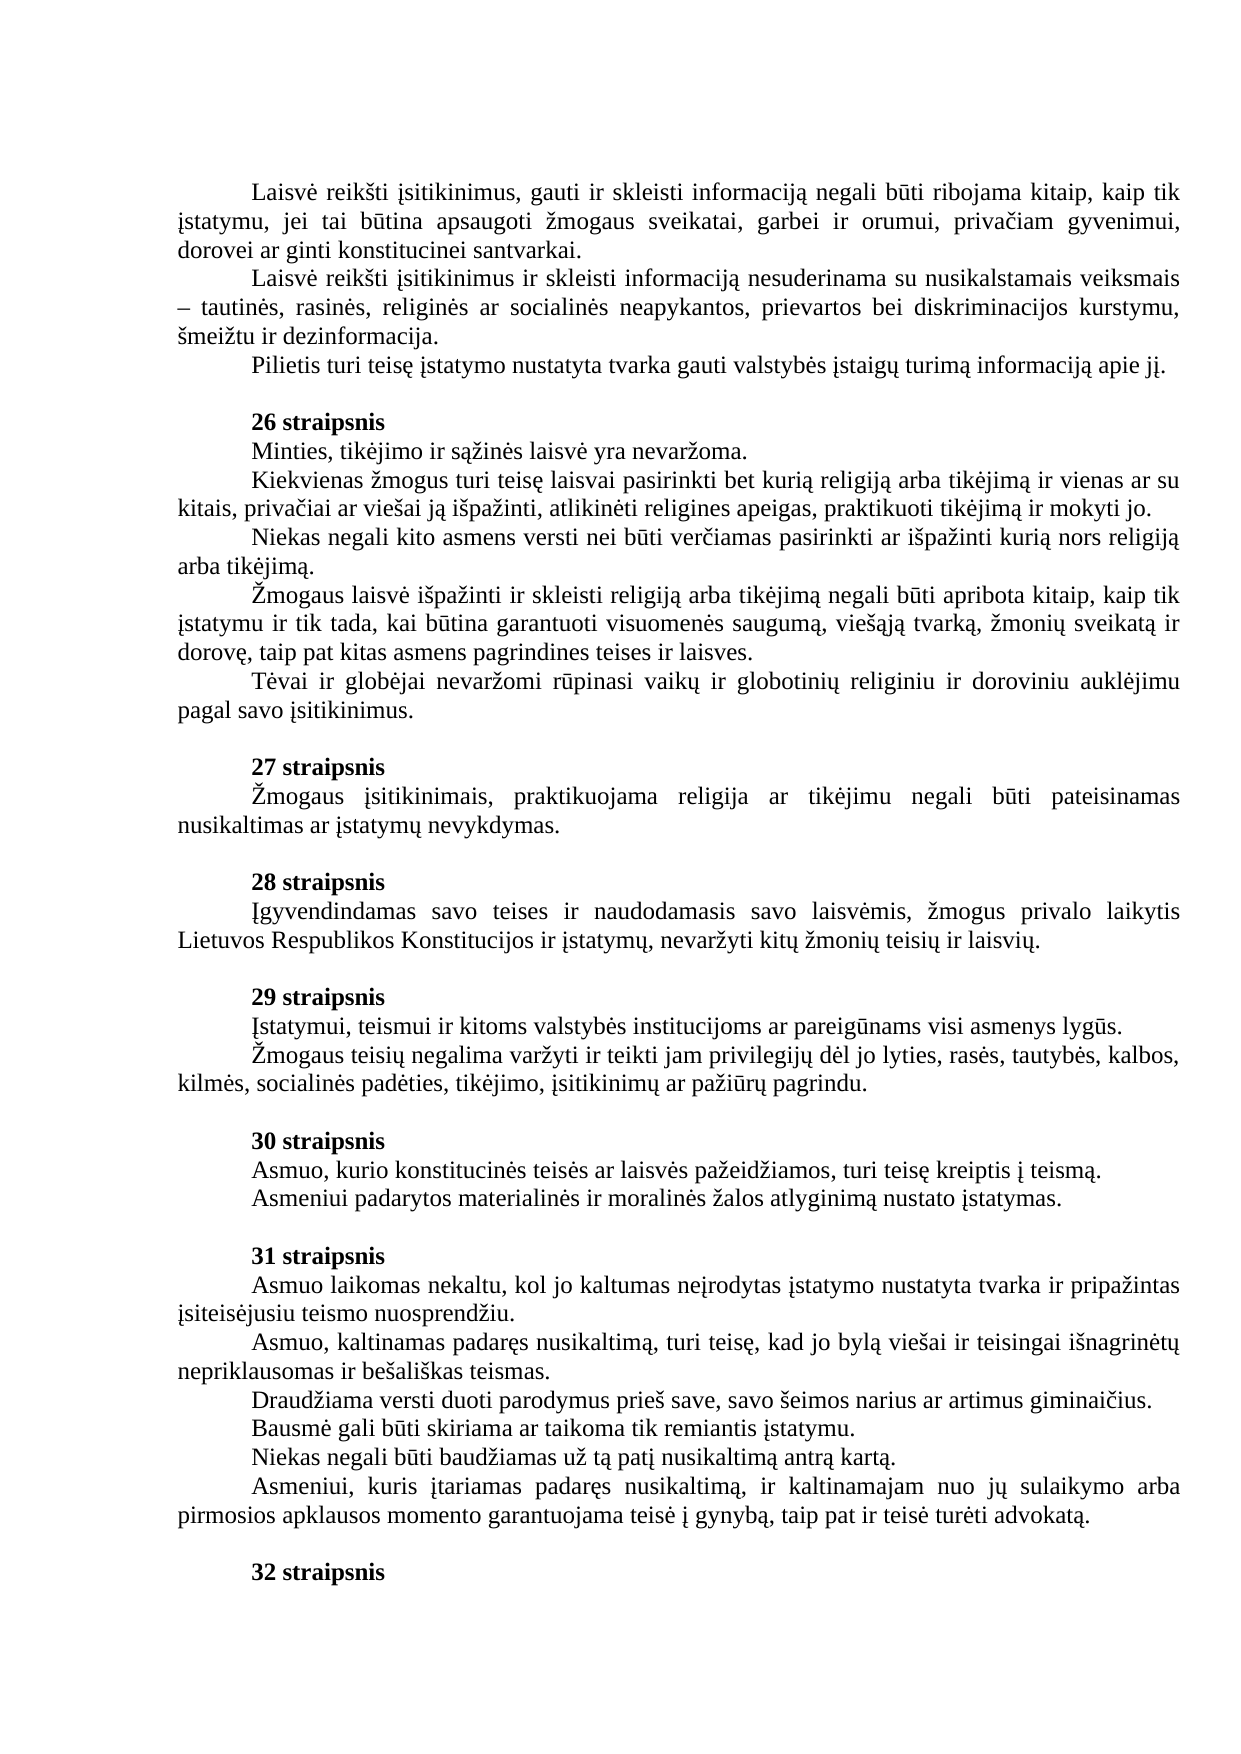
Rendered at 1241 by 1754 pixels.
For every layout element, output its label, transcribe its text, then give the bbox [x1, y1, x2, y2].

text Laisvė reikšti įsitikinimus ir skleisti informaciją nesuderinama su nusikalstamais veiksmais – tautinės, rasinės, religinės ar socialinės neapykantos, prievartos bei diskriminacijos kurstymu, šmeižtu ir dezinformacija. [177, 263, 1181, 350]
text Asmuo laikomas nekaltu, kol jo kaltumas neįrodytas įstatymo nustatyta tvarka ir pripažintas įsiteisėjusiu teismo nuosprendžiu. [177, 1270, 1181, 1327]
text Bausmė gali būti skiriama ar taikoma tik remiantis įstatymu. [177, 1413, 1181, 1442]
text 31 straipsnis [177, 1241, 1181, 1270]
text Žmogaus teisių negalima varžyti ir teikti jam privilegijų dėl jo lyties, rasės, tautybės, kalbos, kilmės, socialinės padėties, tikėjimo, įsitikinimų ar pažiūrų pagrindu. [177, 1040, 1181, 1097]
text Asmeniui, kuris įtariamas padaręs nusikaltimą, ir kaltinamajam nuo jų sulaikymo arba pirmosios apklausos momento garantuojama teisė į gynybą, taip pat ir teisė turėti advokatą. [177, 1471, 1181, 1528]
text 26 straipsnis [177, 407, 1181, 436]
text Asmuo, kurio konstitucinės teisės ar laisvės pažeidžiamos, turi teisę kreiptis į teismą. [177, 1155, 1181, 1183]
text Žmogaus laisvė išpažinti ir skleisti religiją arba tikėjimą negali būti apribota kitaip, kaip tik įstatymu ir tik tada, kai būtina garantuoti visuomenės saugumą, viešąją tvarką, žmonių sveikatą ir dorovę, taip pat kitas asmens pagrindines teises ir laisves. [177, 580, 1181, 666]
text Kiekvienas žmogus turi teisę laisvai pasirinkti bet kurią religiją arba tikėjimą ir vienas ar su kitais, privačiai ar viešai ją išpažinti, atlikinėti religines apeigas, praktikuoti tikėjimą ir mokyti jo. [177, 465, 1181, 522]
text Pilietis turi teisę įstatymo nustatyta tvarka gauti valstybės įstaigų turimą informaciją apie jį. [177, 350, 1181, 378]
text 27 straipsnis [177, 752, 1181, 781]
text Asmeniui padarytos materialinės ir moralinės žalos atlyginimą nustato įstatymas. [177, 1183, 1181, 1212]
text Minties, tikėjimo ir sąžinės laisvė yra nevaržoma. [177, 436, 1181, 465]
text Įstatymui, teismui ir kitoms valstybės institucijoms ar pareigūnams visi asmenys lygūs. [177, 1011, 1181, 1040]
text Įgyvendindamas savo teises ir naudodamasis savo laisvėmis, žmogus privalo laikytis Lietuvos Respublikos Konstitucijos ir įstatymų, nevaržyti kitų žmonių teisių ir laisvių. [177, 896, 1181, 953]
text Asmuo, kaltinamas padaręs nusikaltimą, turi teisę, kad jo bylą viešai ir teisingai išnagrinėtų nepriklausomas ir bešališkas teismas. [177, 1327, 1181, 1385]
text Tėvai ir globėjai nevaržomi rūpinasi vaikų ir globotinių religiniu ir doroviniu auklėjimu pagal savo įsitikinimus. [177, 666, 1181, 723]
text 29 straipsnis [177, 982, 1181, 1011]
text Laisvė reikšti įsitikinimus, gauti ir skleisti informaciją negali būti ribojama kitaip, kaip tik įstatymu, jei tai būtina apsaugoti žmogaus sveikatai, garbei ir orumui, privačiam gyvenimui, dorovei ar ginti konstitucinei santvarkai. [177, 177, 1181, 263]
text Žmogaus įsitikinimais, praktikuojama religija ar tikėjimu negali būti pateisinamas nusikaltimas ar įstatymų nevykdymas. [177, 781, 1181, 838]
text Niekas negali kito asmens versti nei būti verčiamas pasirinkti ar išpažinti kurią nors religiją arba tikėjimą. [177, 522, 1181, 580]
text 30 straipsnis [177, 1126, 1181, 1155]
text 28 straipsnis [177, 867, 1181, 896]
text Niekas negali būti baudžiamas už tą patį nusikaltimą antrą kartą. [177, 1442, 1181, 1471]
text 32 straipsnis [177, 1557, 1181, 1586]
text Draudžiama versti duoti parodymus prieš save, savo šeimos narius ar artimus giminaičius. [177, 1385, 1181, 1413]
